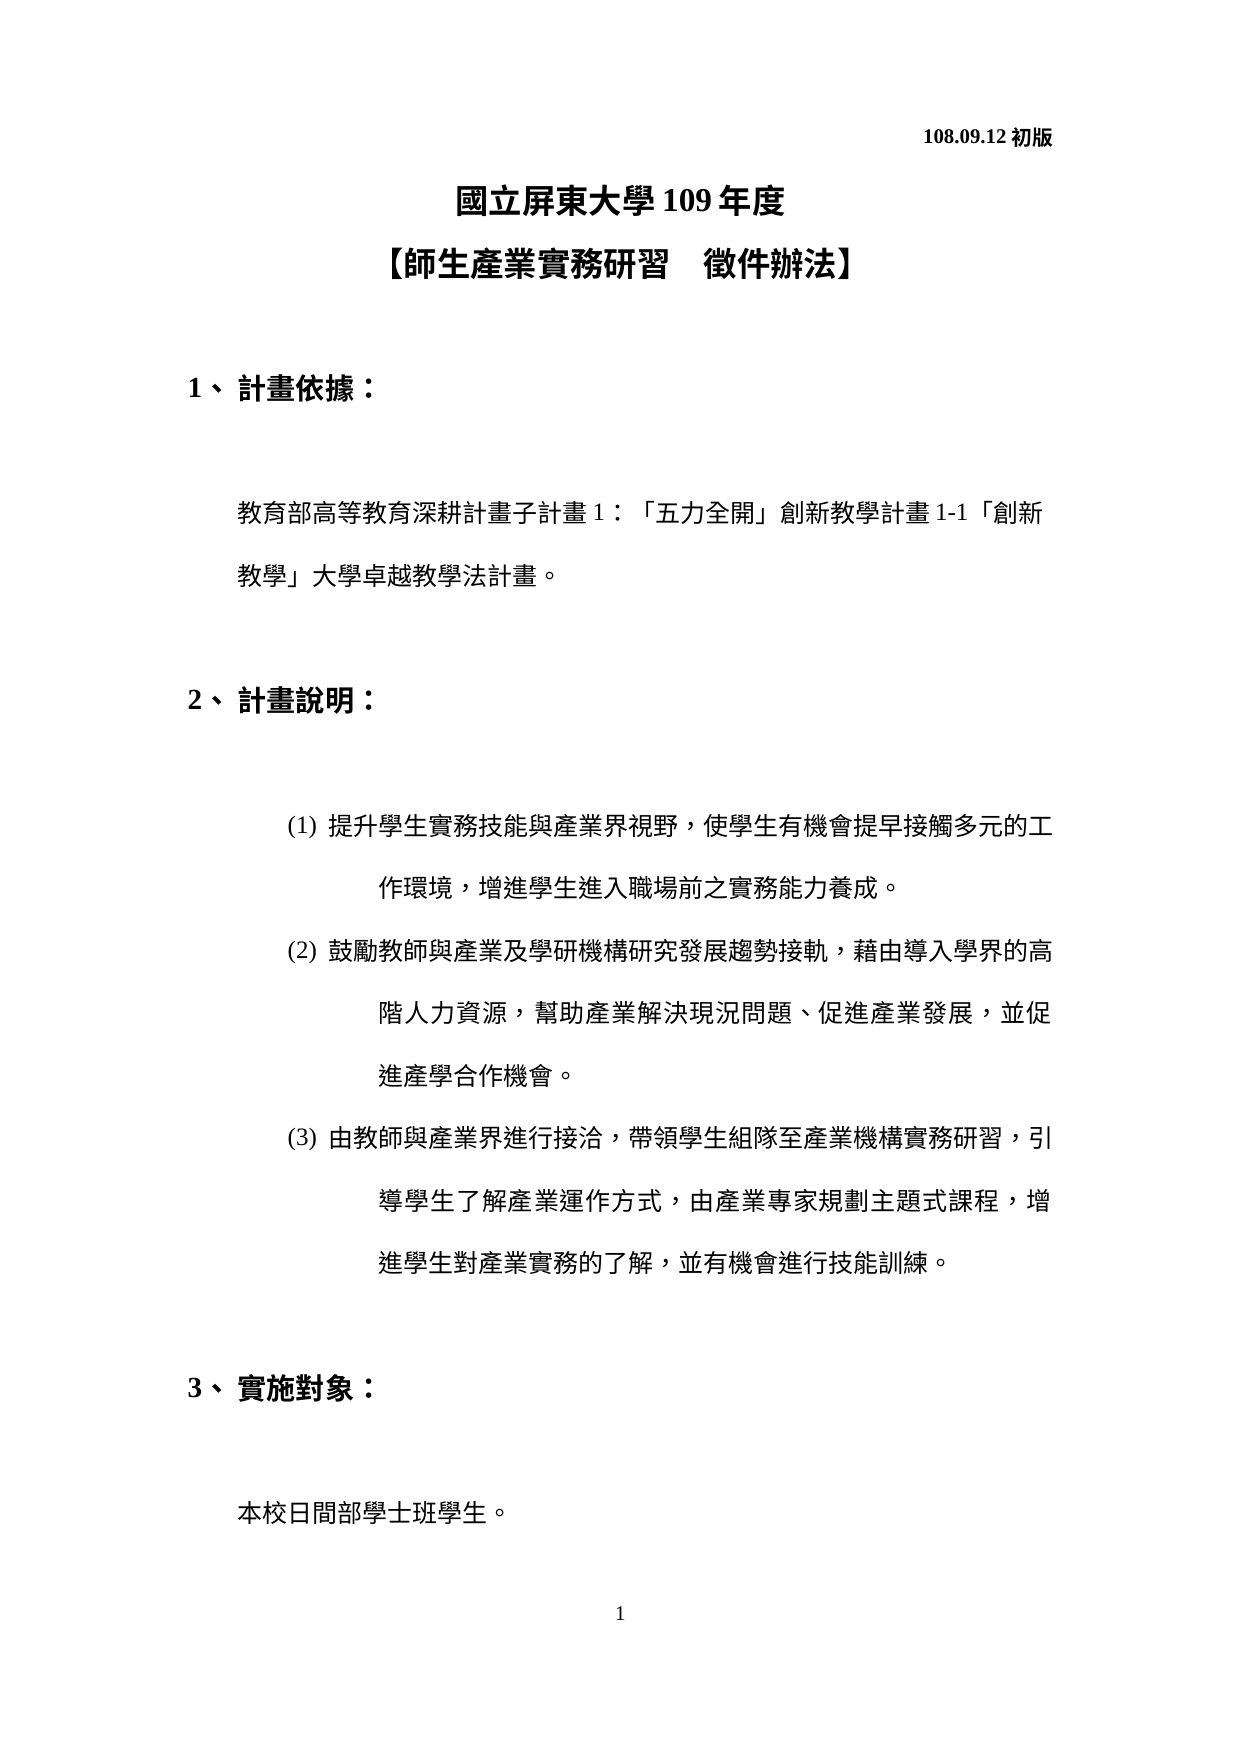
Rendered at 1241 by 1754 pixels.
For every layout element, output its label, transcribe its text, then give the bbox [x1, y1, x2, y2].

list 計畫依據： [187, 345, 1053, 407]
list 實施對象： [187, 1345, 1053, 1407]
text 本校日間部學士班學生。 [237, 1470, 1053, 1532]
text 108.09.12 初版 [187, 95, 1053, 157]
list 鼓勵教師與產業及學研機構研究發展趨勢接軌，藉由導入學界的高階人力資源，幫助產業解決現況問題、促進產業發展，並促進產學合作機會。 [287, 907, 1053, 1095]
list 提升學生實務技能與產業界視野，使學生有機會提早接觸多元的工作環境，增進學生進入職場前之實務能力養成。 [287, 782, 1053, 907]
text 國立屏東大學109年度 [187, 157, 1053, 220]
list 由教師與產業界進行接洽，帶領學生組隊至產業機構實務研習，引導學生了解產業運作方式，由產業專家規劃主題式課程，增進學生對產業實務的了解，並有機會進行技能訓練。 [287, 1095, 1053, 1282]
text 教育部高等教育深耕計畫子計畫1：「五力全開」創新教學計畫1-1「創新教學」大學卓越教學法計畫。 [237, 470, 1053, 595]
list 計畫說明： [187, 657, 1053, 720]
text 【師生產業實務研習 徵件辦法】 [187, 220, 1053, 282]
